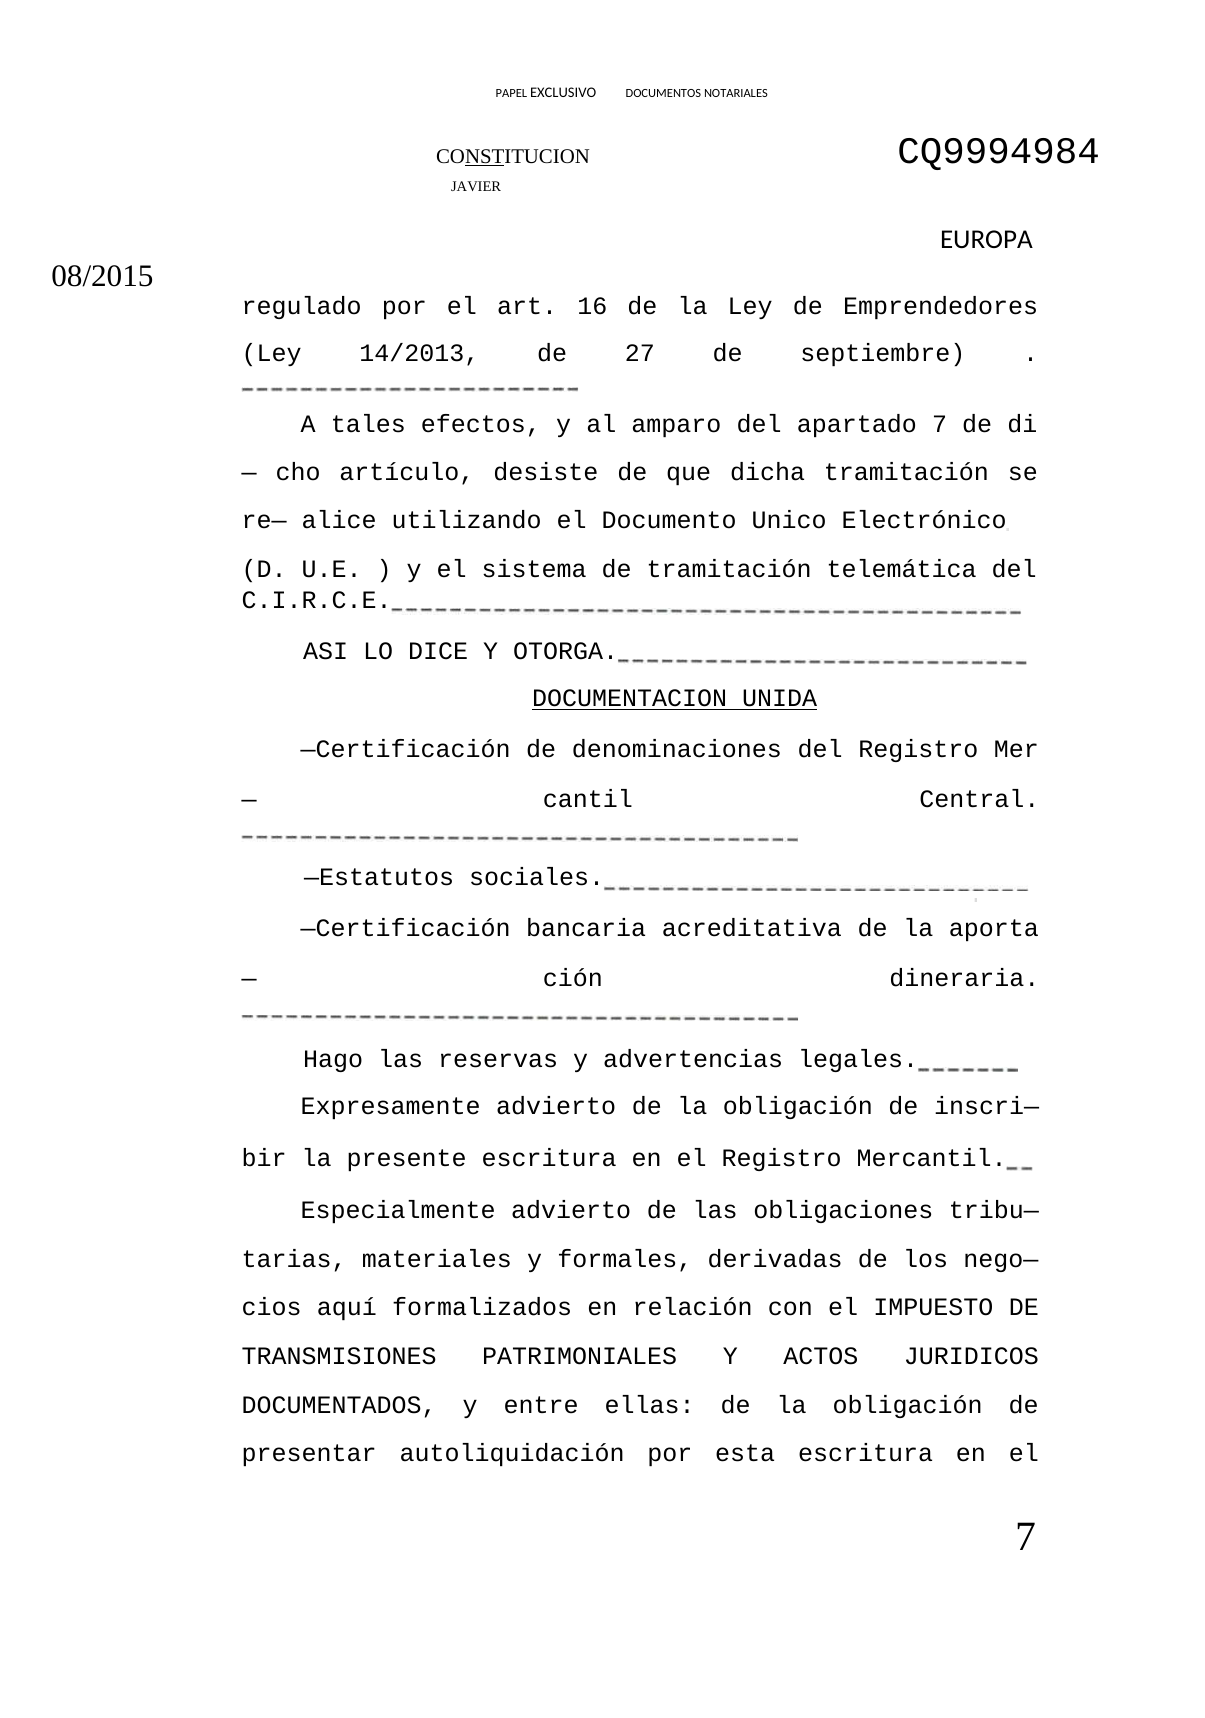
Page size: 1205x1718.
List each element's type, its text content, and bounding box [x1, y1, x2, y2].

text Expresamente advierto de la obligación de inscri— bir la presente escritura en el Registro Mercantil. [241, 1094, 1039, 1174]
text regulado por el art. 16 de la Ley de Emprendedores (Ley 14/2013, de 27 de septiembre) . [241, 293, 1038, 392]
text —Estatutos sociales. [304, 863, 1039, 891]
text C.I.R.C.E. [241, 586, 1039, 614]
text (D. U.E. ) y el sistema de tramitación telemática del [241, 556, 1038, 583]
text DOCUMENTACION UNIDA [308, 686, 1041, 714]
text ASI LO DICE Y OTORGA. [303, 637, 1039, 665]
text A tales efectos, y al amparo del apartado 7 de di— cho artículo, desiste de que dicha tramitación se re— alice utilizando el Documento Unico Electrónico [241, 411, 1038, 536]
text —Certificación de denominaciones del Registro Mer— cantil Central. [241, 737, 1039, 841]
text Especialmente advierto de las obligaciones tribu— tarias, materiales y formales, derivadas de los nego— cios aquí formalizados en relación con el IMPUESTO DE TRANSMISIONES PATRIMONIALES Y ACTOS JURIDICOS DOCUMENTADOS, y entre ellas: de la obligación de presentar autoliquidación por esta escritura en el [241, 1198, 1039, 1469]
text —Certificación bancaria acreditativa de la aporta— ción dineraria. [241, 916, 1039, 1021]
text Hago las reservas y advertencias legales. [303, 1045, 1039, 1073]
